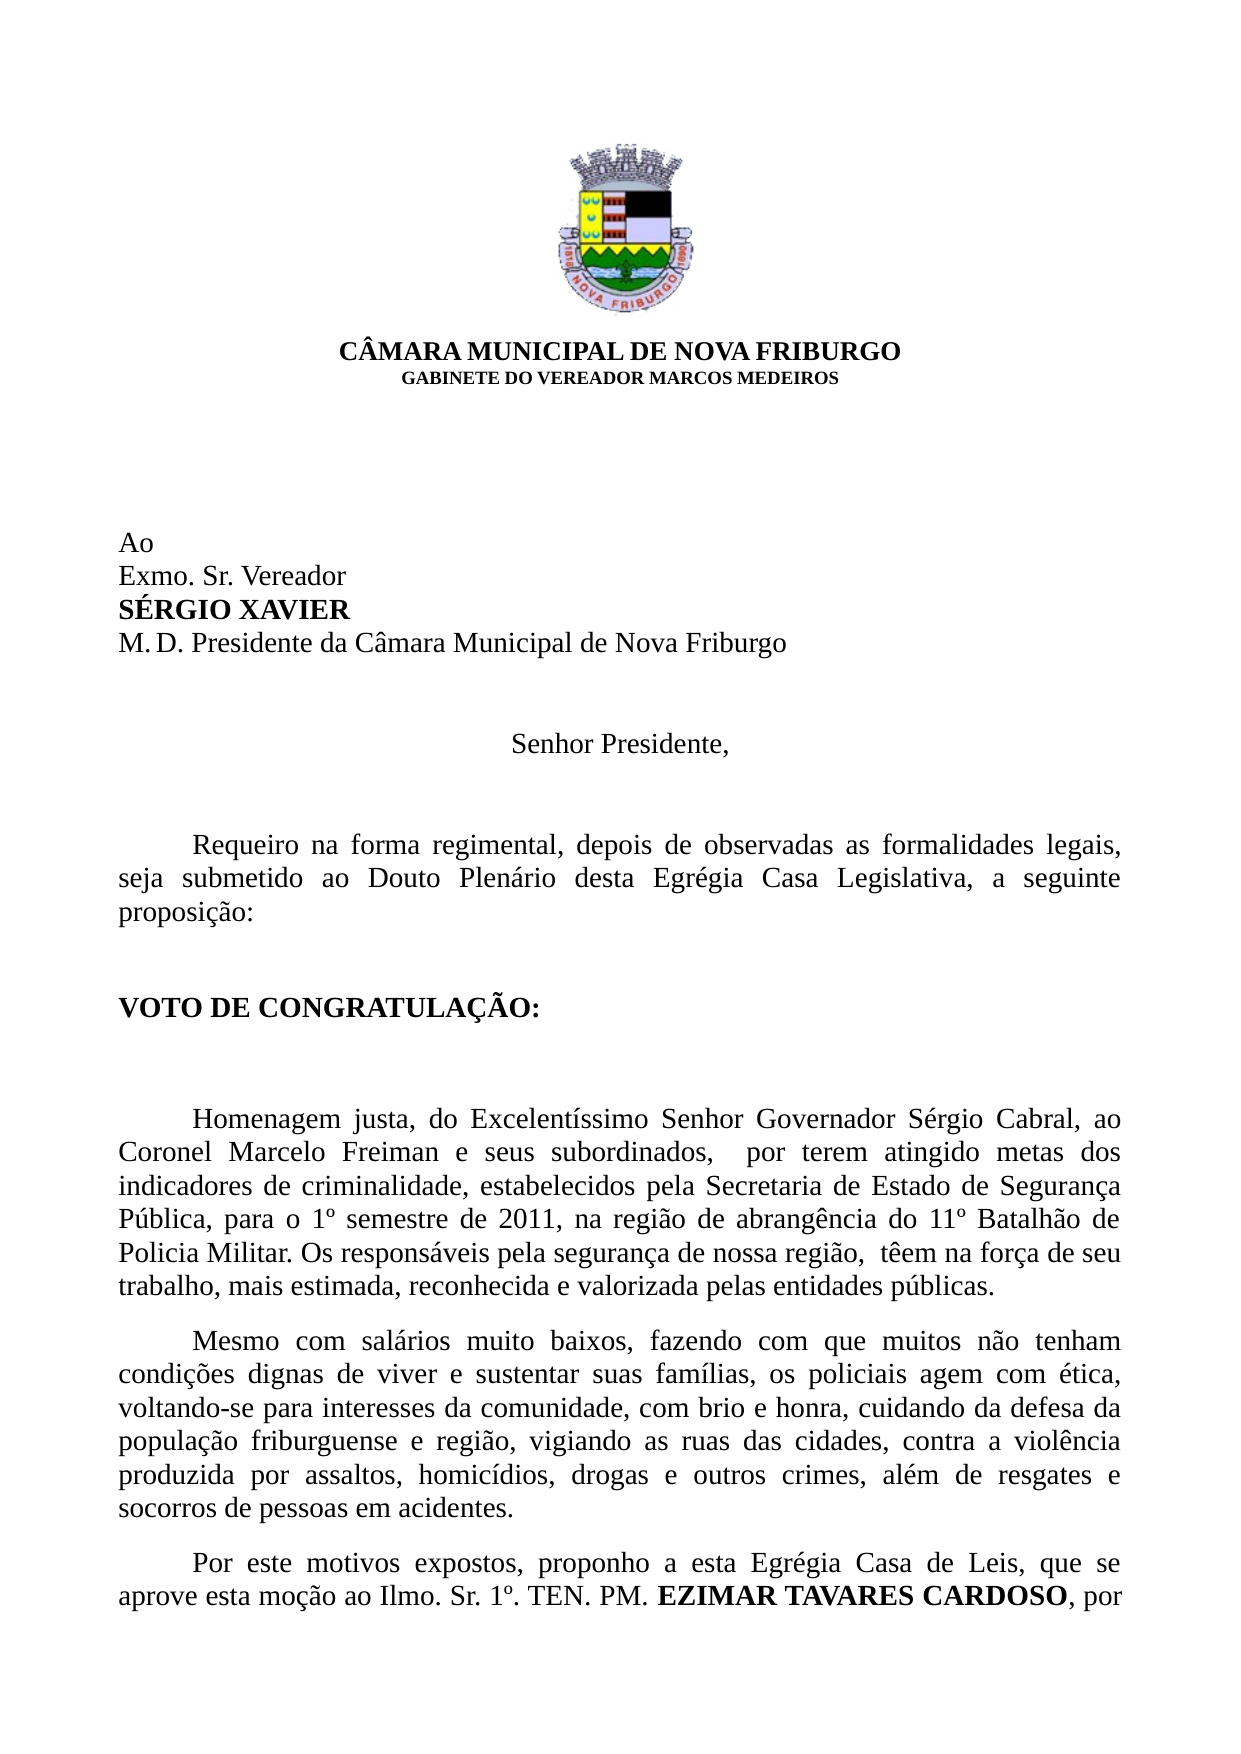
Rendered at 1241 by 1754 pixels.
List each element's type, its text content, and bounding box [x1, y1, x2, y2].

text Senhor Presidente, [118, 726, 1122, 760]
text Homenagem justa, do Excelentíssimo Senhor Governador Sérgio Cabral, ao Coronel Marcelo Freiman e seus subordinados, por terem atingido metas dos indicadores de criminalidade, estabelecidos pela Secretaria de Estado de Segurança Pública, para o 1º semestre de 2011, na região de abrangência do 11º Batalhão de Policia Militar. Os responsáveis pela segurança de nossa região, têem na força de seu trabalho, mais estimada, reconhecida e valorizada pelas entidades públicas. [118, 1101, 1122, 1302]
text GABINETE DO VEREADOR MARCOS MEDEIROS [118, 367, 1122, 388]
text Por este motivos expostos, proponho a esta Egrégia Casa de Leis, que se aprove esta moção ao Ilmo. Sr. 1º. TEN. PM. EZIMAR TAVARES CARDOSO, por [118, 1545, 1122, 1612]
text VOTO DE CONGRATULAÇÃO: [118, 990, 1122, 1023]
text CÂMARA MUNICIPAL DE NOVA FRIBURGO [118, 335, 1122, 367]
picture [537, 127, 703, 327]
text Requeiro na forma regimental, depois de observadas as formalidades legais, seja submetido ao Douto Plenário desta Egrégia Casa Legislativa, a seguinte proposição: [118, 827, 1122, 927]
text Ao [118, 525, 1122, 558]
list D. Presidente da Câmara Municipal de Nova Friburgo [118, 626, 1122, 659]
text SÉRGIO XAVIER [118, 592, 1122, 626]
text Mesmo com salários muito baixos, fazendo com que muitos não tenham condições dignas de viver e sustentar suas famílias, os policiais agem com ética, voltando-se para interesses da comunidade, com brio e honra, cuidando da defesa da população friburguense e região, vigiando as ruas das cidades, contra a violência produzida por assaltos, homicídios, drogas e outros crimes, além de resgates e socorros de pessoas em acidentes. [118, 1323, 1122, 1524]
text Exmo. Sr. Vereador [118, 558, 1122, 592]
